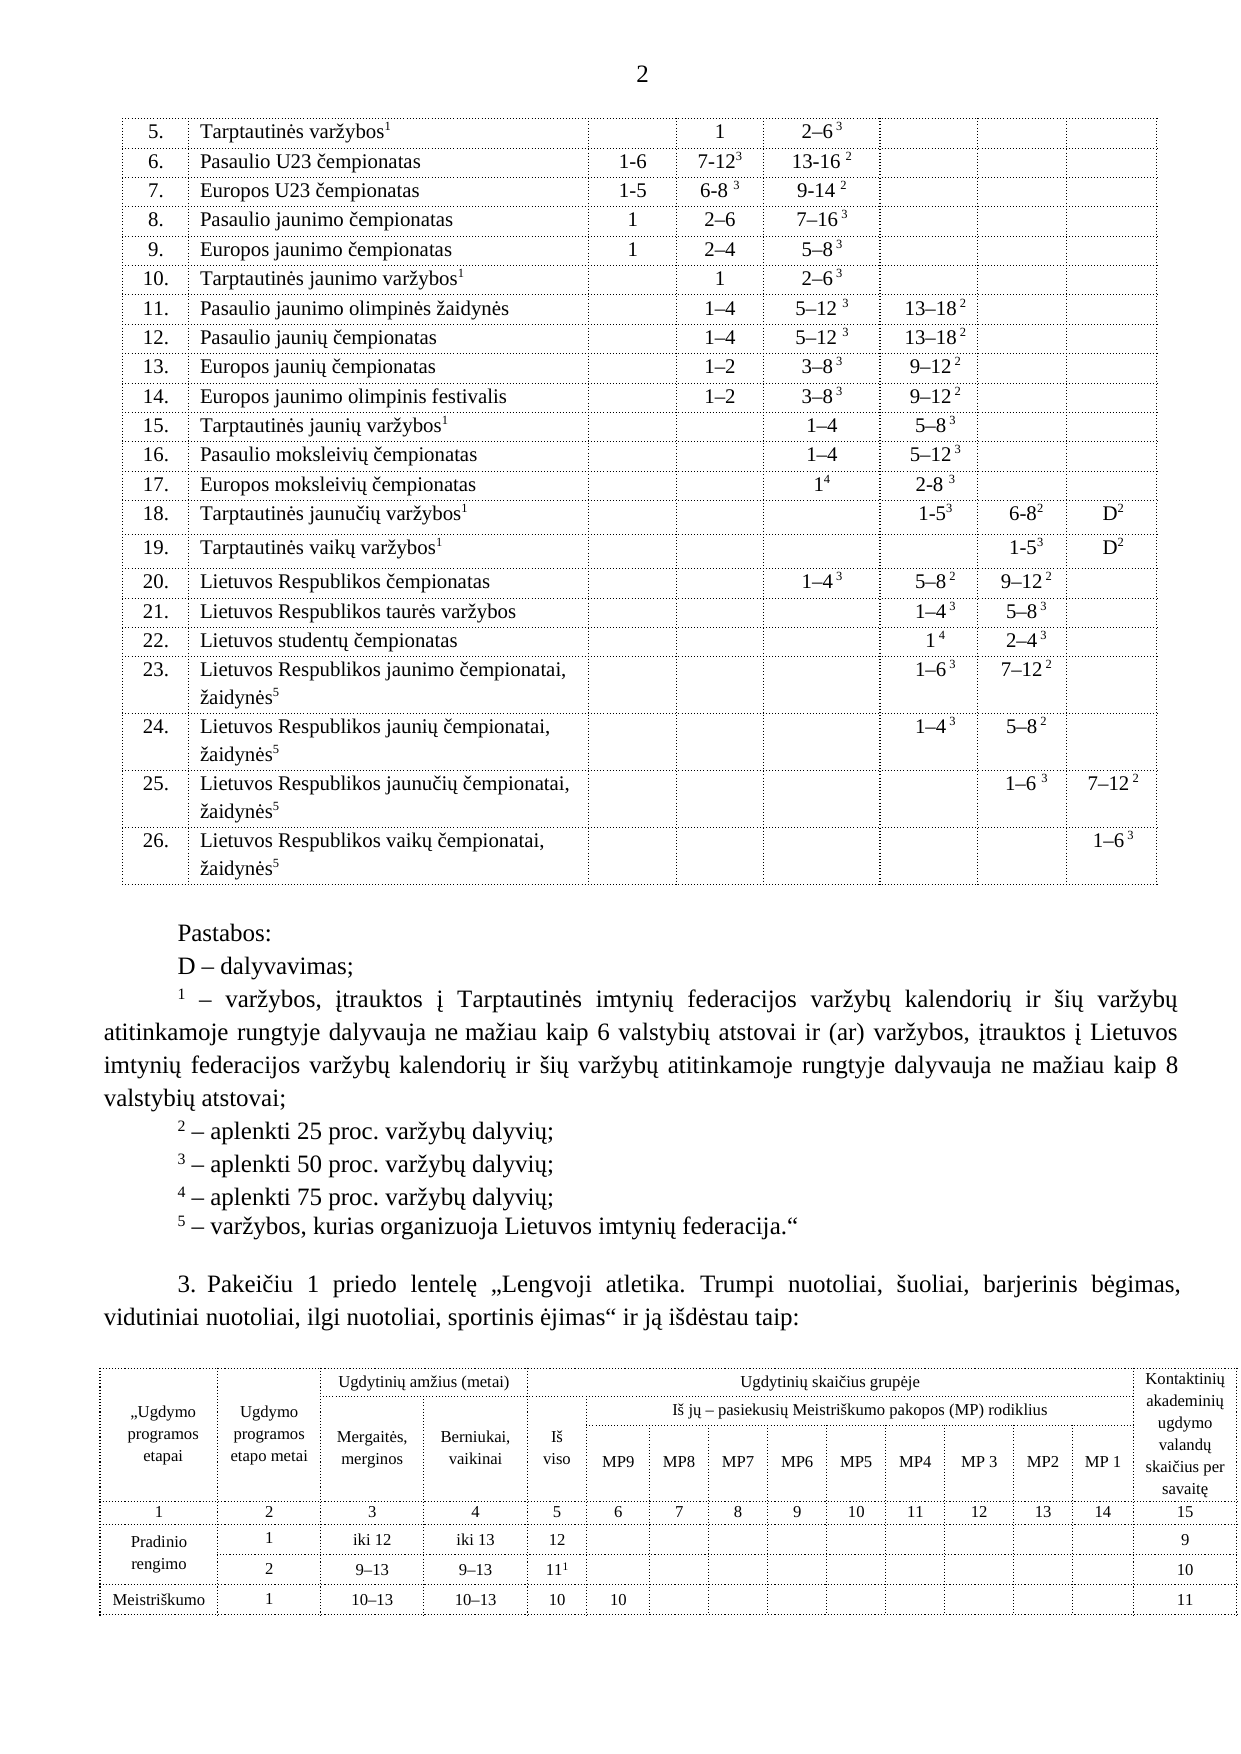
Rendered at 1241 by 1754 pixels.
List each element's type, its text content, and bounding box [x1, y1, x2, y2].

table_cell [1067, 598, 1157, 627]
table_cell [676, 827, 763, 884]
table_cell 10 [1133, 1554, 1237, 1584]
table_cell MP7 [708, 1425, 767, 1501]
table_cell [589, 265, 676, 294]
table_cell 11 [886, 1501, 944, 1524]
table_cell Iš viso [527, 1396, 587, 1501]
table_cell Lietuvos Respublikos čempionatas [189, 568, 589, 597]
table_cell 5–8 3 [880, 412, 978, 441]
table_cell 7-123 [676, 148, 763, 177]
table_cell 9–12 2 [880, 353, 978, 382]
table_cell [589, 713, 676, 770]
table_cell 1–4 [763, 412, 880, 441]
table_cell [676, 500, 763, 534]
table_cell iki 12 [320, 1524, 424, 1554]
table_cell 2–4 [676, 236, 763, 265]
table_cell [1067, 656, 1157, 713]
table_cell MP2 [1013, 1425, 1072, 1501]
table_cell [1157, 681, 1162, 713]
table_cell Mergaitės, merginos [320, 1396, 424, 1501]
table_cell [589, 534, 676, 568]
table_cell [649, 1584, 708, 1614]
table_cell [589, 441, 676, 471]
table_cell 21. [123, 598, 188, 627]
table_cell 14 [1073, 1501, 1133, 1524]
table_cell Meistriškumo [100, 1584, 217, 1614]
table_cell [1073, 1524, 1133, 1554]
table_cell 5–12 3 [880, 441, 978, 471]
table_cell [886, 1554, 944, 1584]
table_cell 26. [123, 827, 188, 884]
table_cell 1 4 [880, 627, 978, 656]
table_cell [945, 1554, 1013, 1584]
text 2 – aplenkti 25 proc. varžybų dalyvių; [103, 1116, 1178, 1145]
table_cell 5–8 3 [763, 236, 880, 265]
table_header „Ugdymo programos etapai [100, 1368, 217, 1501]
table_cell [1013, 1554, 1072, 1584]
table_cell 19. [123, 534, 188, 568]
table_cell [676, 412, 763, 441]
table_cell 13–18 2 [880, 324, 978, 353]
table_cell Lietuvos Respublikos taurės varžybos [189, 598, 589, 627]
table_cell Pasaulio U23 čempionatas [189, 148, 589, 177]
table_header Kontaktinių akademinių ugdymo valandų skaičius per savaitę [1133, 1368, 1237, 1501]
table_cell Lietuvos Respublikos jaunių čempionatai, žaidynės5 [189, 713, 589, 770]
table_cell 2–4 3 [978, 627, 1067, 656]
table_cell [763, 656, 880, 713]
table_cell [589, 500, 676, 534]
table_cell Europos jaunių čempionatas [189, 353, 589, 382]
table_cell 1 [218, 1584, 320, 1614]
table_cell 5–12 3 [763, 324, 880, 353]
table_cell [763, 713, 880, 770]
table_cell [768, 1554, 826, 1584]
table_cell [763, 627, 880, 656]
table_cell 9–13 [424, 1554, 527, 1584]
table_cell 15 [1133, 1501, 1237, 1524]
table_cell [1067, 206, 1157, 236]
table_cell [708, 1584, 767, 1614]
table_header Ugdymo programos etapo metai [218, 1368, 320, 1501]
table_cell 10 [826, 1501, 886, 1524]
table_cell Tarptautinės jaunimo varžybos1 [189, 265, 589, 294]
table_cell 7–12 2 [978, 656, 1067, 713]
table_cell [978, 383, 1067, 412]
table_cell 2 [218, 1501, 320, 1524]
table_cell [763, 598, 880, 627]
table_cell 1 [100, 1501, 217, 1524]
table_cell 1-5 [589, 177, 676, 206]
table_cell [589, 324, 676, 353]
table_cell [1067, 713, 1157, 770]
table_cell 12 [945, 1501, 1013, 1524]
table_cell [589, 471, 676, 500]
table_cell [763, 827, 880, 884]
table_cell 1 [218, 1524, 320, 1554]
table_cell 1–2 [676, 353, 763, 382]
table_cell 3–8 3 [763, 383, 880, 412]
table_cell MP4 [886, 1425, 944, 1501]
table_cell [676, 534, 763, 568]
table_cell MP6 [768, 1425, 826, 1501]
text Pastabos: [103, 918, 1178, 947]
table_cell 10 [527, 1584, 587, 1614]
table_cell 2–6 [676, 206, 763, 236]
table_cell [589, 770, 676, 827]
table_cell 2–6 3 [763, 118, 880, 147]
table_cell [589, 656, 676, 713]
table_cell Pasaulio jaunimo čempionatas [189, 206, 589, 236]
table_cell [589, 627, 676, 656]
text 3. Pakeičiu 1 priedo lentelę „Lengvoji atletika. Trumpi nuotoliai, šuoliai, barjerinis bėgimas, vidutiniai nuotoliai, ilgi nuotoliai, sportinis ėjimas“ ir ją išdėstau taip: [103, 1269, 1181, 1330]
text D – dalyvavimas; [103, 951, 1178, 980]
table_cell 9–12 2 [880, 383, 978, 412]
table_cell [880, 534, 978, 568]
table_cell Tarptautinės varžybos1 [189, 118, 589, 147]
table_cell 25. [123, 770, 188, 827]
table_cell Iš jų – pasiekusių Meistriškumo pakopos (MP) rodiklius [587, 1396, 1133, 1425]
table_cell Europos jaunimo olimpinis festivalis [189, 383, 589, 412]
table_cell [768, 1524, 826, 1554]
table_cell Europos jaunimo čempionatas [189, 236, 589, 265]
table_cell 6. [123, 148, 188, 177]
table_cell [826, 1554, 886, 1584]
table_cell 1–4 3 [763, 568, 880, 597]
table_cell 1-53 [978, 534, 1067, 568]
table_cell [1073, 1554, 1133, 1584]
table_cell 1-53 [880, 500, 978, 534]
table_cell 2-8 3 [880, 471, 978, 500]
table_cell [880, 206, 978, 236]
table_cell 5. [123, 118, 188, 147]
table_cell [1067, 236, 1157, 265]
table_cell 15. [123, 412, 188, 441]
table_cell 8. [123, 206, 188, 236]
table_cell [763, 534, 880, 568]
table_cell 5–12 3 [763, 294, 880, 324]
table_cell 111 [527, 1554, 587, 1584]
table_cell [589, 383, 676, 412]
table_cell 1 [589, 206, 676, 236]
table_cell 5–8 3 [978, 598, 1067, 627]
table_cell [978, 236, 1067, 265]
table_cell Europos U23 čempionatas [189, 177, 589, 206]
table_cell [587, 1554, 649, 1584]
table_cell [880, 265, 978, 294]
table_cell 10. [123, 265, 188, 294]
table_cell 1–6 3 [880, 656, 978, 713]
table_cell 13–18 2 [880, 294, 978, 324]
table_cell [880, 148, 978, 177]
table_cell 2 [218, 1554, 320, 1584]
table_cell 7 [649, 1501, 708, 1524]
table_cell [1067, 118, 1157, 147]
table_header Ugdytinių amžius (metai) [320, 1368, 527, 1396]
table_cell Lietuvos Respublikos jaunučių čempionatai, žaidynės5 [189, 770, 589, 827]
table_cell [880, 118, 978, 147]
table_cell 1–4 3 [880, 713, 978, 770]
table_cell 10–13 [320, 1584, 424, 1614]
table_cell [1073, 1584, 1133, 1614]
table_cell 20. [123, 568, 188, 597]
table_cell [676, 713, 763, 770]
table_cell 1-6 [589, 148, 676, 177]
table_cell 9 [768, 1501, 826, 1524]
table_cell 9–12 2 [978, 568, 1067, 597]
table_cell Europos moksleivių čempionatas [189, 471, 589, 500]
table_cell [589, 568, 676, 597]
table_cell [676, 568, 763, 597]
table_cell 7–16 3 [763, 206, 880, 236]
table_cell Lietuvos Respublikos jaunimo čempionatai, žaidynės5 [189, 656, 589, 713]
table_cell [676, 471, 763, 500]
table_cell 1 [676, 118, 763, 147]
table_cell Tarptautinės vaikų varžybos1 [189, 534, 589, 568]
table_cell 23. [123, 656, 188, 713]
table_cell 14 [763, 471, 880, 500]
table_cell Pradinio rengimo [100, 1524, 217, 1584]
table_cell 14. [123, 383, 188, 412]
table_cell 5–8 2 [880, 568, 978, 597]
table_cell [978, 177, 1067, 206]
table_cell [880, 177, 978, 206]
table_cell [978, 471, 1067, 500]
table_cell [1067, 627, 1157, 656]
table_cell [978, 265, 1067, 294]
table_cell 9–13 [320, 1554, 424, 1584]
table_cell MP 3 [945, 1425, 1013, 1501]
table_cell [1157, 738, 1162, 770]
table_cell [1067, 177, 1157, 206]
table_cell 1 [676, 265, 763, 294]
table_cell [978, 412, 1067, 441]
table_cell Tarptautinės jaunių varžybos1 [189, 412, 589, 441]
table_cell [1067, 568, 1157, 597]
table_cell [1067, 412, 1157, 441]
table_cell 12 [527, 1524, 587, 1554]
table_cell 1–4 [676, 324, 763, 353]
table_cell 7. [123, 177, 188, 206]
table_cell [978, 441, 1067, 471]
table_cell [763, 500, 880, 534]
table_cell Pasaulio jaunių čempionatas [189, 324, 589, 353]
table_cell [708, 1554, 767, 1584]
table_cell [587, 1524, 649, 1554]
table_cell 6 [587, 1501, 649, 1524]
table_cell [1067, 294, 1157, 324]
table_cell [1157, 857, 1162, 884]
table_cell [676, 627, 763, 656]
table_cell 5 [527, 1501, 587, 1524]
table_cell [589, 118, 676, 147]
table_cell 16. [123, 441, 188, 471]
table_cell [826, 1524, 886, 1554]
table_cell D2 [1067, 534, 1157, 568]
table_cell 12. [123, 324, 188, 353]
table_cell [649, 1524, 708, 1554]
table_cell 11 [1133, 1584, 1237, 1614]
table_cell [1067, 471, 1157, 500]
table_cell [589, 353, 676, 382]
table_cell Berniukai, vaikinai [424, 1396, 527, 1501]
table_cell [1067, 441, 1157, 471]
table_cell 13 [1013, 1501, 1072, 1524]
table_cell [763, 770, 880, 827]
table_cell 8 [708, 1501, 767, 1524]
table_cell Tarptautinės jaunučių varžybos1 [189, 500, 589, 534]
table_cell 7–12 2 [1067, 770, 1157, 827]
table_cell 13-16 2 [763, 148, 880, 177]
table_cell 1–6 3 [1067, 827, 1157, 884]
table_cell 9 [1133, 1524, 1237, 1554]
table_cell [676, 598, 763, 627]
table_cell 5–8 2 [978, 713, 1067, 770]
table_cell 10 [587, 1584, 649, 1614]
table_cell Pasaulio jaunimo olimpinės žaidynės [189, 294, 589, 324]
table_cell [945, 1524, 1013, 1554]
table_cell [676, 770, 763, 827]
table_cell 1–4 [763, 441, 880, 471]
table_cell [886, 1524, 944, 1554]
table_cell [978, 353, 1067, 382]
table_cell 22. [123, 627, 188, 656]
table_cell [589, 827, 676, 884]
table_cell iki 13 [424, 1524, 527, 1554]
table_cell [880, 236, 978, 265]
table_cell [649, 1554, 708, 1584]
table_cell [1013, 1584, 1072, 1614]
table_cell [589, 598, 676, 627]
table_cell [880, 770, 978, 827]
table_cell 13. [123, 353, 188, 382]
table_cell 6-82 [978, 500, 1067, 534]
table_header Ugdytinių skaičius grupėje [527, 1368, 1133, 1396]
table_cell [978, 206, 1067, 236]
table_cell [589, 294, 676, 324]
table_cell [676, 441, 763, 471]
table_cell [708, 1524, 767, 1554]
table_cell 1–6 3 [978, 770, 1067, 827]
text 3 – aplenkti 50 proc. varžybų dalyvių; [103, 1149, 1178, 1178]
table_cell [1067, 353, 1157, 382]
table_cell 24. [123, 713, 188, 770]
table_cell 10–13 [424, 1584, 527, 1614]
table_cell [978, 118, 1067, 147]
table_cell MP5 [826, 1425, 886, 1501]
table_cell Pasaulio moksleivių čempionatas [189, 441, 589, 471]
table_cell [1067, 383, 1157, 412]
table_cell 11. [123, 294, 188, 324]
table_cell MP 1 [1073, 1425, 1133, 1501]
table_cell 1–4 3 [880, 598, 978, 627]
table_cell 9-14 2 [763, 177, 880, 206]
table_cell 18. [123, 500, 188, 534]
table_cell MP8 [649, 1425, 708, 1501]
table_cell MP9 [587, 1425, 649, 1501]
table_cell 1–2 [676, 383, 763, 412]
table_cell [880, 827, 978, 884]
table_cell 3 [320, 1501, 424, 1524]
text 4 – aplenkti 75 proc. varžybų dalyvių; [103, 1182, 1178, 1211]
table_cell 3–8 3 [763, 353, 880, 382]
table_cell [886, 1584, 944, 1614]
table_cell 1 [589, 236, 676, 265]
table_cell [945, 1584, 1013, 1614]
table_cell [1013, 1524, 1072, 1554]
table_cell [1067, 324, 1157, 353]
table_cell [589, 412, 676, 441]
table_cell [676, 656, 763, 713]
table_cell [1067, 265, 1157, 294]
table_cell [1067, 148, 1157, 177]
table_cell 6-8 3 [676, 177, 763, 206]
table_cell [978, 294, 1067, 324]
table_cell 2–6 3 [763, 265, 880, 294]
table_cell [978, 324, 1067, 353]
table_cell 9. [123, 236, 188, 265]
text 5 – varžybos, kurias organizuoja Lietuvos imtynių federacija.“ [103, 1211, 1178, 1240]
table_cell 4 [424, 1501, 527, 1524]
table_cell D2 [1067, 500, 1157, 534]
text 1 – varžybos, įtrauktos į Tarptautinės imtynių federacijos varžybų kalendorių ir šių varžybų atitinkamoje rungtyje dalyvauja ne mažiau kaip 6 valstybių atstovai ir (ar) varžybos, įtrauktos į Lietuvos imtynių federacijos varžybų kalendorių ir šių varžybų atitinkamoje rungtyje dalyvauja ne mažiau kaip 8 valstybių atstovai; [103, 984, 1178, 1112]
table_cell [978, 827, 1067, 884]
table_cell [768, 1584, 826, 1614]
table_cell [978, 148, 1067, 177]
table_cell [826, 1584, 886, 1614]
table_cell 1–4 [676, 294, 763, 324]
table_cell 17. [123, 471, 188, 500]
table_cell [1157, 800, 1162, 827]
table_cell Lietuvos studentų čempionatas [189, 627, 589, 656]
table_cell Lietuvos Respublikos vaikų čempionatai, žaidynės5 [189, 827, 589, 884]
